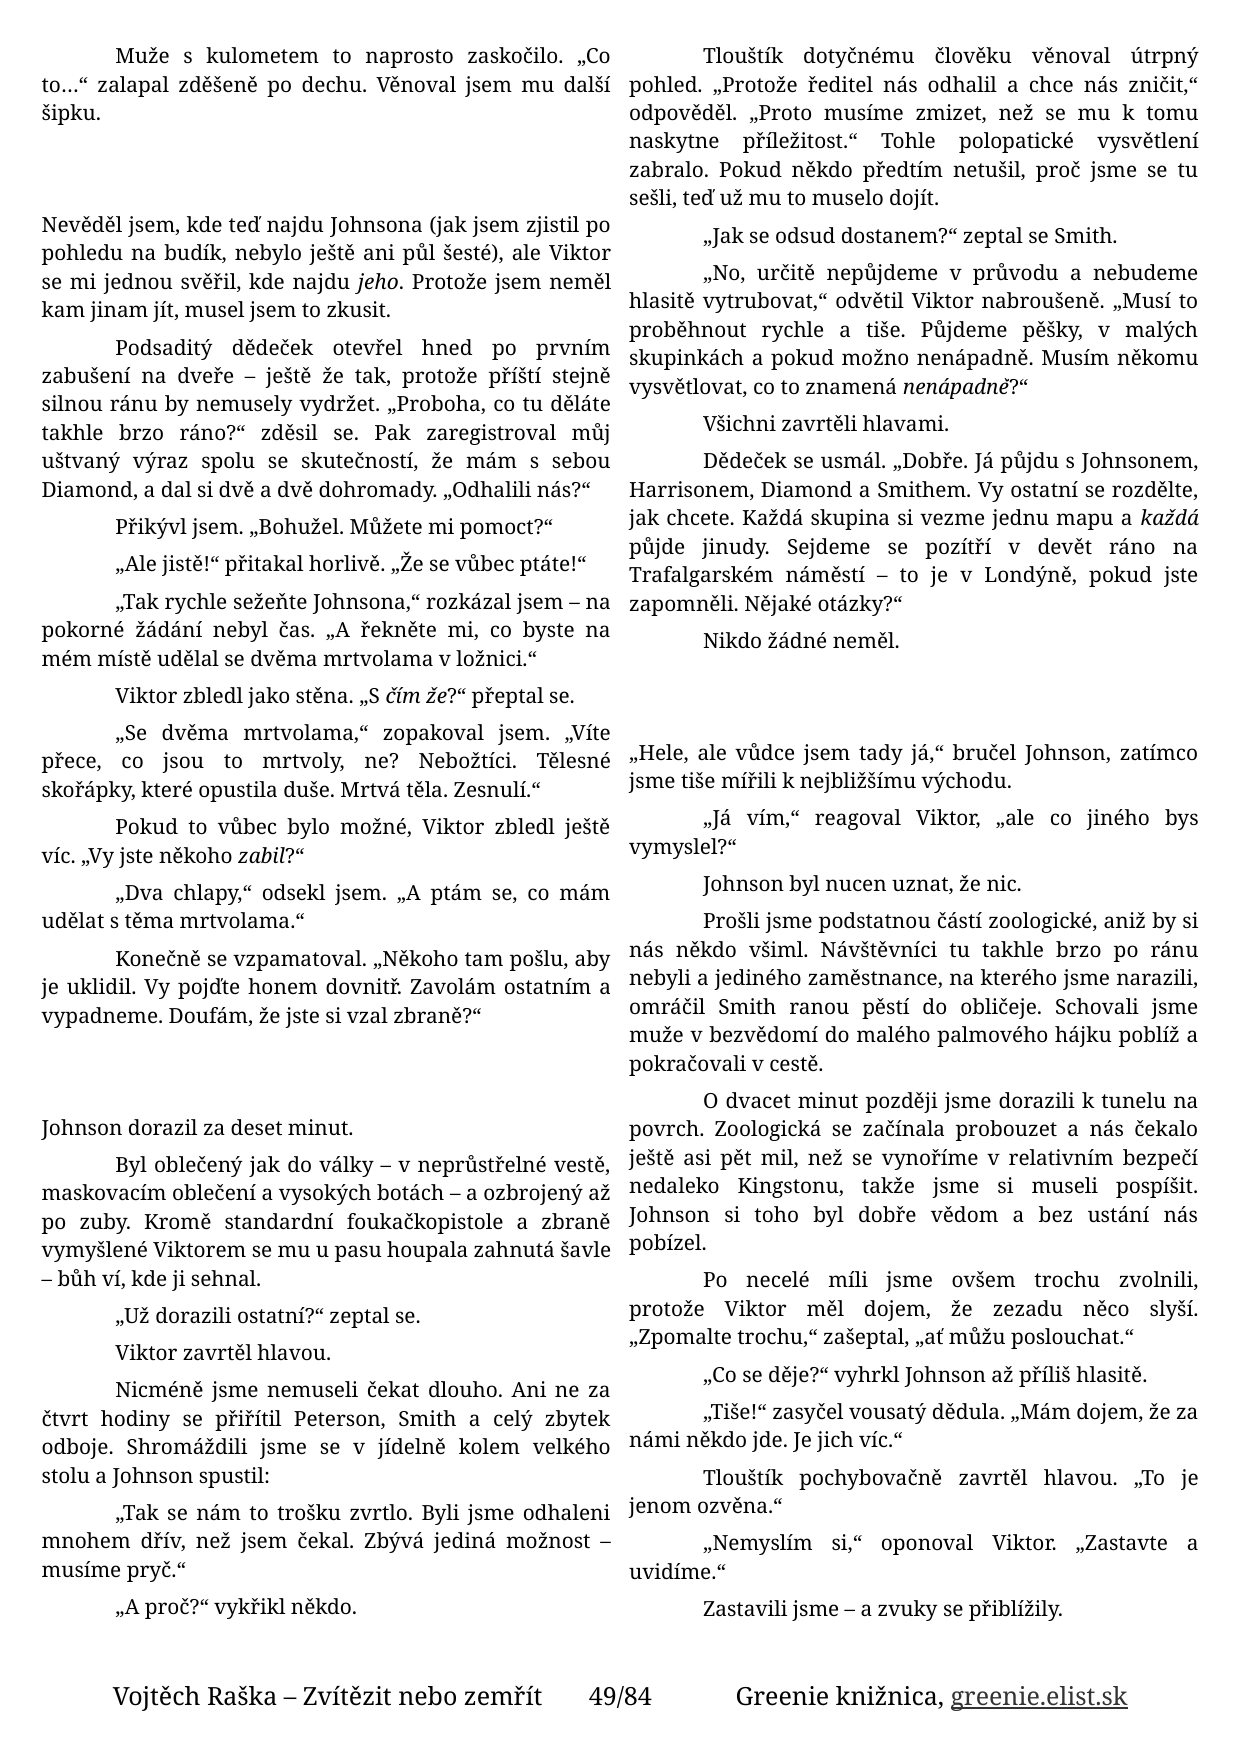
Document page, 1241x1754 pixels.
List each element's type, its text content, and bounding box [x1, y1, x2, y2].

text Nevěděl jsem, kde teď najdu Johnsona (jak jsem zjistil po pohledu na budík, nebylo ještě ani půl šesté), ale Viktor se mi jednou svěřil, kde najdu jeho. Protože jsem neměl kam jinam jít, musel jsem to zkusit. [41, 210, 611, 324]
text Viktor zbledl jako stěna. „S čím že?“ přeptal se. [41, 681, 611, 709]
text „Dva chlapy,“ odsekl jsem. „A ptám se, co mám udělat s těma mrtvolama.“ [41, 878, 611, 935]
text Zastavili jsme – a zvuky se přiblížily. [629, 1594, 1199, 1623]
text Nikdo žádné neměl. [629, 626, 1199, 654]
text „Ale jistě!“ přitakal horlivě. „Že se vůbec ptáte!“ [41, 549, 611, 578]
text O dvacet minut později jsme dorazili k tunelu na povrch. Zoologická se začínala probouzet a nás čekalo ještě asi pět mil, než se vynoříme v relativním bezpečí nedaleko Kingstonu, takže jsme si museli pospíšit. Johnson si toho byl dobře vědom a bez ustání nás pobízel. [629, 1086, 1199, 1257]
text Tlouštík dotyčnému člověku věnoval útrpný pohled. „Protože ředitel nás odhalil a chce nás zničit,“ odpověděl. „Proto musíme zmizet, než se mu k tomu naskytne příležitost.“ Tohle polopatické vysvětlení zabralo. Pokud někdo předtím netušil, proč jsme se tu sešli, teď už mu to muselo dojít. [629, 41, 1199, 212]
text Konečně se vzpamatoval. „Někoho tam pošlu, aby je uklidil. Vy pojďte honem dovnitř. Zavolám ostatním a vypadneme. Doufám, že jste si vzal zbraně?“ [41, 944, 611, 1029]
text „Tak rychle sežeňte Johnsona,“ rozkázal jsem – na pokorné žádání nebyl čas. „A řekněte mi, co byste na mém místě udělal se dvěma mrtvolama v ložnici.“ [41, 587, 611, 672]
text Tlouštík pochybovačně zavrtěl hlavou. „To je jenom ozvěna.“ [629, 1463, 1199, 1519]
text Po necelé míli jsme ovšem trochu zvolnili, protože Viktor měl dojem, že zezadu něco slyší. „Zpomalte trochu,“ zašeptal, „ať můžu poslouchat.“ [629, 1266, 1199, 1351]
text „Se dvěma mrtvolama,“ zopakoval jsem. „Víte přece, co jsou to mrtvoly, ne? Nebožtíci. Tělesné skořápky, které opustila duše. Mrtvá těla. Zesnulí.“ [41, 718, 611, 803]
text Johnson byl nucen uznat, že nic. [629, 869, 1199, 898]
text Dědeček se usmál. „Dobře. Já půjdu s Johnsonem, Harrisonem, Diamond a Smithem. Vy ostatní se rozdělte, jak chcete. Každá skupina si vezme jednu mapu a každá půjde jinudy. Sejdeme se pozítří v devět ráno na Trafalgarském náměstí – to je v Londýně, pokud jste zapomněli. Nějaké otázky?“ [629, 446, 1199, 617]
text „Hele, ale vůdce jsem tady já,“ bručel Johnson, zatímco jsme tiše mířili k nejbližšímu východu. [629, 738, 1199, 795]
text „Co se děje?“ vyhrkl Johnson až příliš hlasitě. [629, 1360, 1199, 1388]
text Byl oblečený jak do války – v neprůstřelné vestě, maskovacím oblečení a vysokých botách – a ozbrojený až po zuby. Kromě standardní foukačkopistole a zbraně vymyšlené Viktorem se mu u pasu houpala zahnutá šavle – bůh ví, kde ji sehnal. [41, 1150, 611, 1292]
text Podsaditý dědeček otevřel hned po prvním zabušení na dveře – ještě že tak, protože příští stejně silnou ránu by nemusely vydržet. „Proboha, co tu děláte takhle brzo ráno?“ zděsil se. Pak zaregistroval můj uštvaný výraz spolu se skutečností, že mám s sebou Diamond, a dal si dvě a dvě dohromady. „Odhalili nás?“ [41, 333, 611, 503]
text „Už dorazili ostatní?“ zeptal se. [41, 1301, 611, 1329]
text „Nemyslím si,“ oponoval Viktor. „Zastavte a uvidíme.“ [629, 1528, 1199, 1585]
text Johnson dorazil za deset minut. [41, 1113, 611, 1141]
text „Jak se odsud dostanem?“ zeptal se Smith. [629, 221, 1199, 249]
text Viktor zavrtěl hlavou. [41, 1338, 611, 1367]
text Přikývl jsem. „Bohužel. Můžete mi pomoct?“ [41, 512, 611, 541]
text Nicméně jsme nemuseli čekat dlouho. Ani ne za čtvrt hodiny se přiřítil Peterson, Smith a celý zbytek odboje. Shromáždili jsme se v jídelně kolem velkého stolu a Johnson spustil: [41, 1376, 611, 1489]
text Pokud to vůbec bylo možné, Viktor zbledl ještě víc. „Vy jste někoho zabil?“ [41, 812, 611, 869]
text Všichni zavrtěli hlavami. [629, 409, 1199, 438]
text Muže s kulometem to naprosto zaskočilo. „Co to…“ zalapal zděšeně po dechu. Věnoval jsem mu další šipku. [41, 41, 611, 127]
text „A proč?“ vykřikl někdo. [41, 1592, 611, 1621]
text „Já vím,“ reagoval Viktor, „ale co jiného bys vymyslel?“ [629, 803, 1199, 860]
text „Tiše!“ zasyčel vousatý dědula. „Mám dojem, že za námi někdo jde. Je jich víc.“ [629, 1397, 1199, 1454]
text „No, určitě nepůjdeme v průvodu a nebudeme hlasitě vytrubovat,“ odvětil Viktor nabroušeně. „Musí to proběhnout rychle a tiše. Půjdeme pěšky, v malých skupinkách a pokud možno nenápadně. Musím někomu vysvětlovat, co to znamená nenápadně?“ [629, 258, 1199, 400]
text „Tak se nám to trošku zvrtlo. Byli jsme odhaleni mnohem dřív, než jsem čekal. Zbývá jediná možnost – musíme pryč.“ [41, 1498, 611, 1583]
text Prošli jsme podstatnou částí zoologické, aniž by si nás někdo všiml. Návštěvníci tu takhle brzo po ránu nebyli a jediného zaměstnance, na kterého jsme narazili, omráčil Smith ranou pěstí do obličeje. Schovali jsme muže v bezvědomí do malého palmového hájku poblíž a pokračovali v cestě. [629, 907, 1199, 1077]
